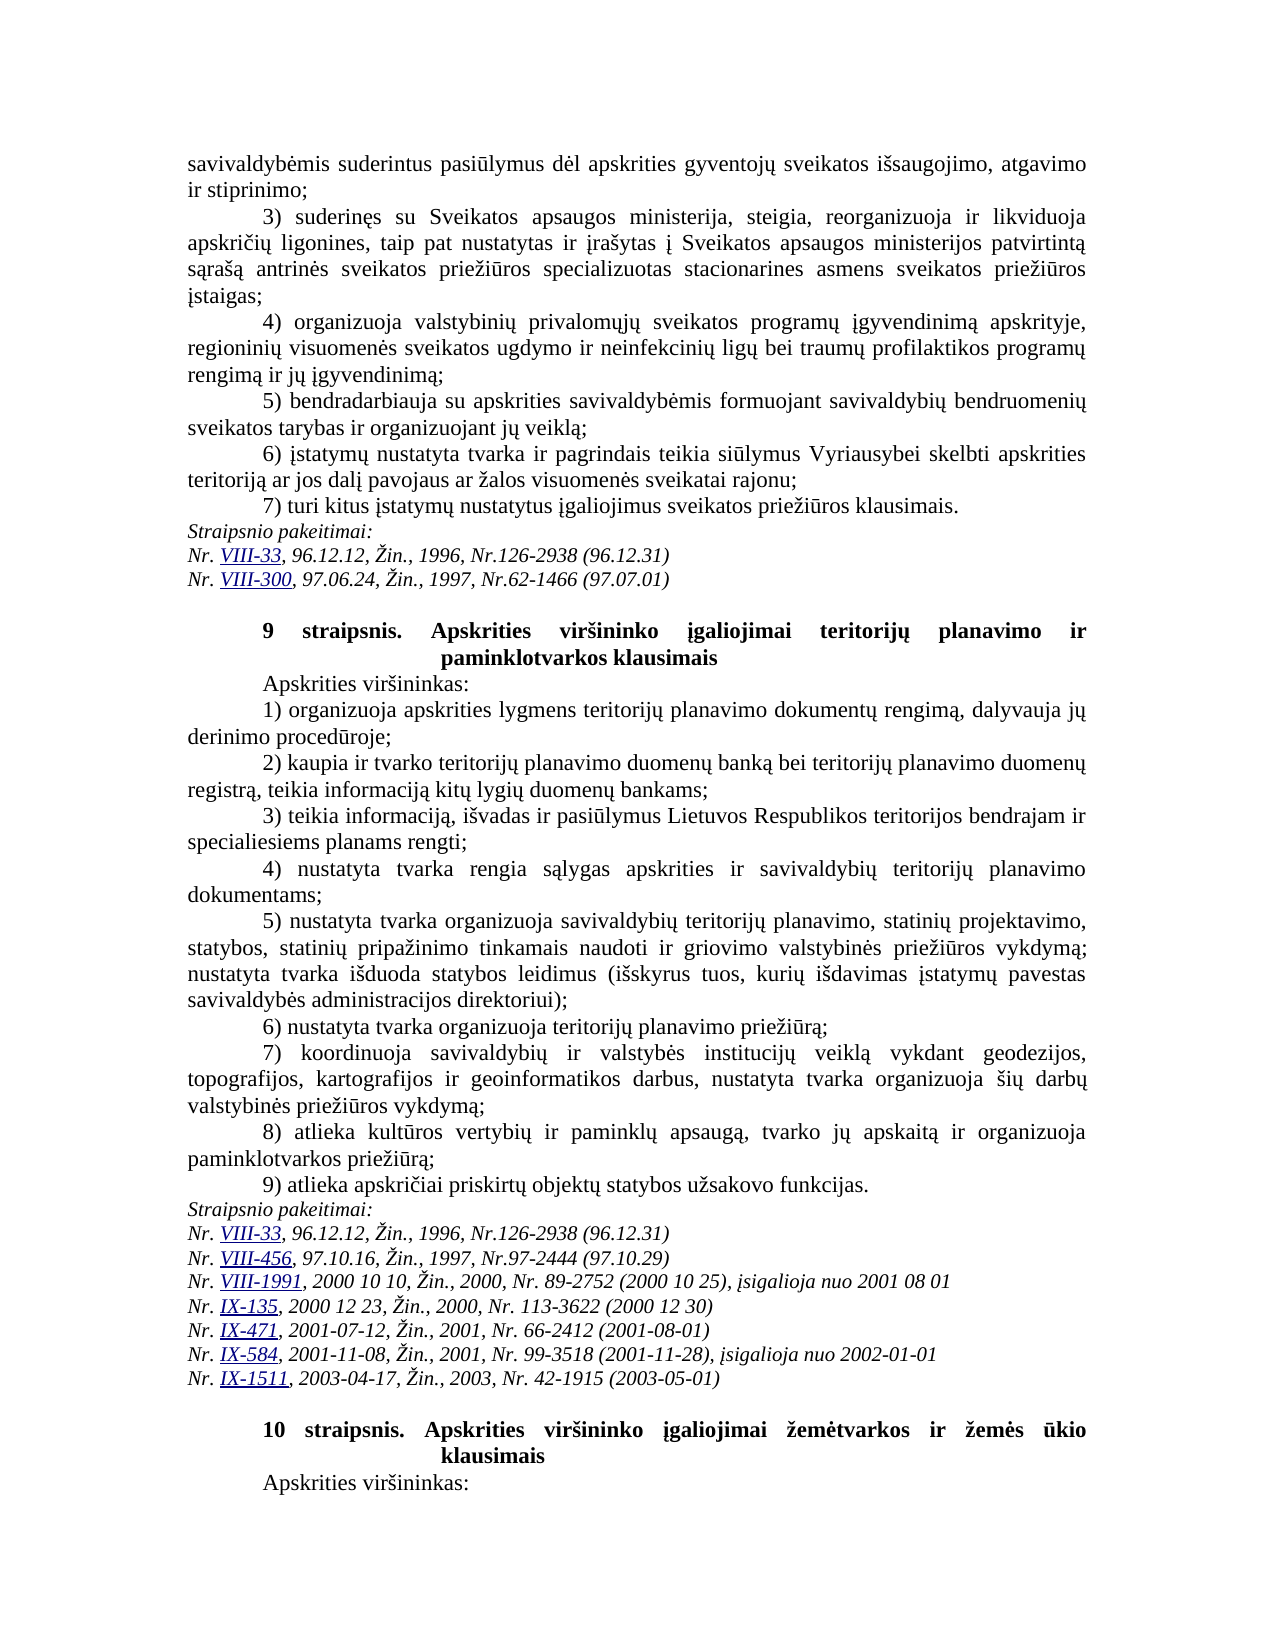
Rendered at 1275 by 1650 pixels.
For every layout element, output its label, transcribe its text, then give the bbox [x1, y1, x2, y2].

text 2) kaupia ir tvarko teritorijų planavimo duomenų banką bei teritorijų planavimo duomenų registrą, teikia informaciją kitų lygių duomenų bankams; [187, 749, 1087, 802]
text 10 straipsnis. Apskrities viršininko įgaliojimai žemėtvarkos ir žemės ūkio klausimais [262, 1416, 1087, 1469]
text Straipsnio pakeitimai: [187, 1197, 1087, 1221]
text Nr. VIII-456, 97.10.16, Žin., 1997, Nr.97-2444 (97.10.29) [187, 1245, 1087, 1269]
text Straipsnio pakeitimai: [187, 519, 1087, 543]
text 6) įstatymų nustatyta tvarka ir pagrindais teikia siūlymus Vyriausybei skelbti apskrities teritoriją ar jos dalį pavojaus ar žalos visuomenės sveikatai rajonu; [187, 440, 1087, 493]
text Nr. IX-584, 2001-11-08, Žin., 2001, Nr. 99-3518 (2001-11-28), įsigalioja nuo 2002-01-01 [187, 1342, 1087, 1366]
text 4) organizuoja valstybinių privalomųjų sveikatos programų įgyvendinimą apskrityje, regioninių visuomenės sveikatos ugdymo ir neinfekcinių ligų bei traumų profilaktikos programų rengimą ir jų įgyvendinimą; [187, 308, 1087, 387]
text 1) organizuoja apskrities lygmens teritorijų planavimo dokumentų rengimą, dalyvauja jų derinimo procedūroje; [187, 697, 1087, 749]
text Nr. VIII-33, 96.12.12, Žin., 1996, Nr.126-2938 (96.12.31) [187, 1221, 1087, 1245]
text 4) nustatyta tvarka rengia sąlygas apskrities ir savivaldybių teritorijų planavimo dokumentams; [187, 855, 1087, 907]
text Nr. VIII-300, 97.06.24, Žin., 1997, Nr.62-1466 (97.07.01) [187, 567, 1087, 591]
text 3) suderinęs su Sveikatos apsaugos ministerija, steigia, reorganizuoja ir likviduoja apskričių ligonines, taip pat nustatytas ir įrašytas į Sveikatos apsaugos ministerijos patvirtintą sąrašą antrinės sveikatos priežiūros specializuotas stacionarines asmens sveikatos priežiūros įstaigas; [187, 203, 1087, 308]
text 8) atlieka kultūros vertybių ir paminklų apsaugą, tvarko jų apskaitą ir organizuoja paminklotvarkos priežiūrą; [187, 1118, 1087, 1171]
text Nr. IX-1511, 2003-04-17, Žin., 2003, Nr. 42-1915 (2003-05-01) [187, 1366, 1087, 1390]
text Apskrities viršininkas: [187, 670, 1087, 697]
text 7) turi kitus įstatymų nustatytus įgaliojimus sveikatos priežiūros klausimais. [187, 493, 1087, 519]
text 9) atlieka apskričiai priskirtų objektų statybos užsakovo funkcijas. [187, 1171, 1087, 1197]
text 3) teikia informaciją, išvadas ir pasiūlymus Lietuvos Respublikos teritorijos bendrajam ir specialiesiems planams rengti; [187, 802, 1087, 855]
text 7) koordinuoja savivaldybių ir valstybės institucijų veiklą vykdant geodezijos, topografijos, kartografijos ir geoinformatikos darbus, nustatyta tvarka organizuoja šių darbų valstybinės priežiūros vykdymą; [187, 1039, 1087, 1118]
text 5) bendradarbiauja su apskrities savivaldybėmis formuojant savivaldybių bendruomenių sveikatos tarybas ir organizuojant jų veiklą; [187, 387, 1087, 440]
text Nr. VIII-1991, 2000 10 10, Žin., 2000, Nr. 89-2752 (2000 10 25), įsigalioja nuo 2001 08 01 [187, 1269, 1087, 1293]
text 6) nustatyta tvarka organizuoja teritorijų planavimo priežiūrą; [187, 1013, 1087, 1039]
text savivaldybėmis suderintus pasiūlymus dėl apskrities gyventojų sveikatos išsaugojimo, atgavimo ir stiprinimo; [187, 150, 1087, 203]
text Nr. IX-135, 2000 12 23, Žin., 2000, Nr. 113-3622 (2000 12 30) [187, 1293, 1087, 1318]
text 9 straipsnis. Apskrities viršininko įgaliojimai teritorijų planavimo ir paminklotvarkos klausimais [262, 617, 1087, 670]
text Nr. IX-471, 2001-07-12, Žin., 2001, Nr. 66-2412 (2001-08-01) [187, 1318, 1087, 1342]
text Nr. VIII-33, 96.12.12, Žin., 1996, Nr.126-2938 (96.12.31) [187, 543, 1087, 567]
text 5) nustatyta tvarka organizuoja savivaldybių teritorijų planavimo, statinių projektavimo, statybos, statinių pripažinimo tinkamais naudoti ir griovimo valstybinės priežiūros vykdymą; nustatyta tvarka išduoda statybos leidimus (išskyrus tuos, kurių išdavimas įstatymų pavestas savivaldybės administracijos direktoriui); [187, 907, 1087, 1013]
text Apskrities viršininkas: [187, 1469, 1087, 1495]
